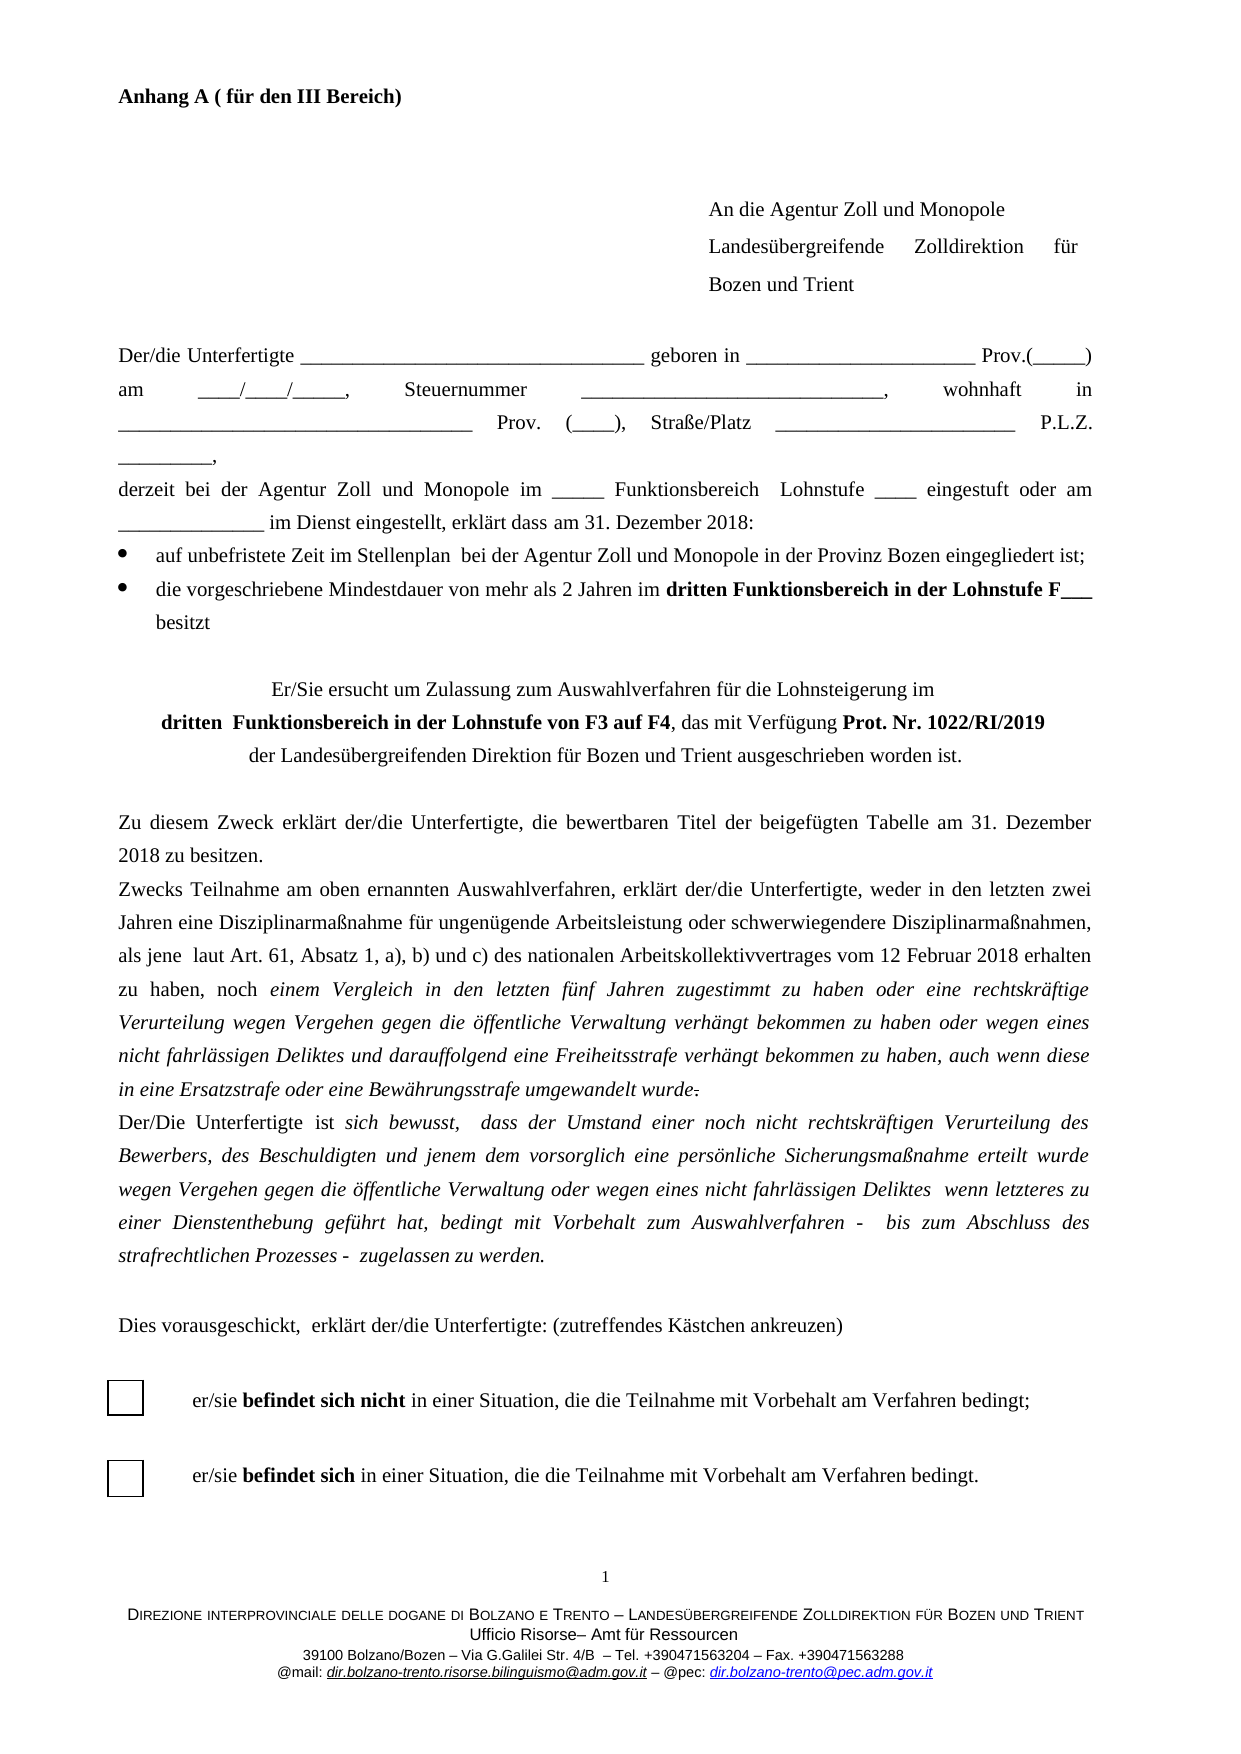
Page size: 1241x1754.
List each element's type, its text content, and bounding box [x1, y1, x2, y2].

text der Landesübergreifenden Direktion für Bozen und Trient ausgeschrieben worden ist. [118, 736, 1093, 769]
text Zwecks Teilnahme am oben ernannten Auswahlverfahren, erklärt der/die Unterfertigte, weder in den letzten zwei Jahren eine Disziplinarmaßnahme für ungenügende Arbeitsleistung oder schwerwiegendere Disziplinarmaßnahmen, als jene laut Art. 61, Absatz 1, a), b) und c) des nationalen Arbeitskollektivvertrages vom 12 Februar 2018 erhalten zu haben, noch einem Vergleich in den letzten fünf Jahren zugestimmt zu haben oder eine rechtskräftige Verurteilung wegen Vergehen gegen die öffentliche Verwaltung verhängt bekommen zu haben oder wegen eines nicht fahrlässigen Deliktes und darauffolgend eine Freiheitsstrafe verhängt bekommen zu haben, auch wenn diese in eine Ersatzstrafe oder eine Bewährungsstrafe umgewandelt wurde. [118, 869, 1093, 1103]
text Der/Die Unterfertigte ist sich bewusst, dass der Umstand einer noch nicht rechtskräftigen Verurteilung des Bewerbers, des Beschuldigten und jenem dem vorsorglich eine persönliche Sicherungsmaßnahme erteilt wurde wegen Vergehen gegen die öffentliche Verwaltung oder wegen eines nicht fahrlässigen Deliktes wenn letzteres zu einer Dienstenthebung geführt hat, bedingt mit Vorbehalt zum Auswahlverfahren - bis zum Abschluss des strafrechtlichen Prozesses - zugelassen zu werden. [118, 1103, 1093, 1269]
list auf unbefristete Zeit im Stellenplan bei der Agentur Zoll und Monopole in der Provinz Bozen eingegliedert ist; [118, 536, 1093, 569]
text Dies vorausgeschickt, erklärt der/die Unterfertigte: (zutreffendes Kästchen ankreuzen) [118, 1303, 1093, 1340]
text Zu diesem Zweck erklärt der/die Unterfertigte, die bewertbaren Titel der beigefügten Tabelle am 31. Dezember 2018 zu besitzen. [118, 803, 1093, 869]
text Der/die Unterfertigte _________________________________ geboren in ______________________ Prov.(_____) am ____/____/_____, Steuernummer _____________________________, wohnhaft in __________________________________ Prov. (____), Straße/Platz _______________________ P.L.Z. _________, [118, 336, 1093, 469]
text er/sie befindet sich in einer Situation, die die Teilnahme mit Vorbehalt am Verfahren bedingt. [107, 1453, 1093, 1490]
text X er/sie befindet sich nicht in einer Situation, die die Teilnahme mit Vorbehalt am Verfahren bedingt; [107, 1378, 1093, 1415]
text derzeit bei der Agentur Zoll und Monopole im _____ Funktionsbereich Lohnstufe ____ eingestuft oder am ______________ im Dienst eingestellt, erklärt dass am 31. Dezember 2018: [118, 469, 1093, 536]
text dritten Funktionsbereich in der Lohnstufe von F3 auf F4, das mit Verfügung Prot. Nr. 1022/RI/2019 [118, 703, 1093, 736]
text Landesübergreifende Zolldirektion für Bozen und Trient [708, 224, 1078, 299]
list die vorgeschriebene Mindestdauer von mehr als 2 Jahren im dritten Funktionsbereich in der Lohnstufe F___ besitzt [118, 569, 1093, 636]
text An die Agentur Zoll und Monopole [634, 186, 1078, 224]
text Anhang A ( für den III Bereich) [118, 74, 1078, 111]
text Er/Sie ersucht um Zulassung zum Auswahlverfahren für die Lohnsteigerung im [118, 669, 1093, 703]
